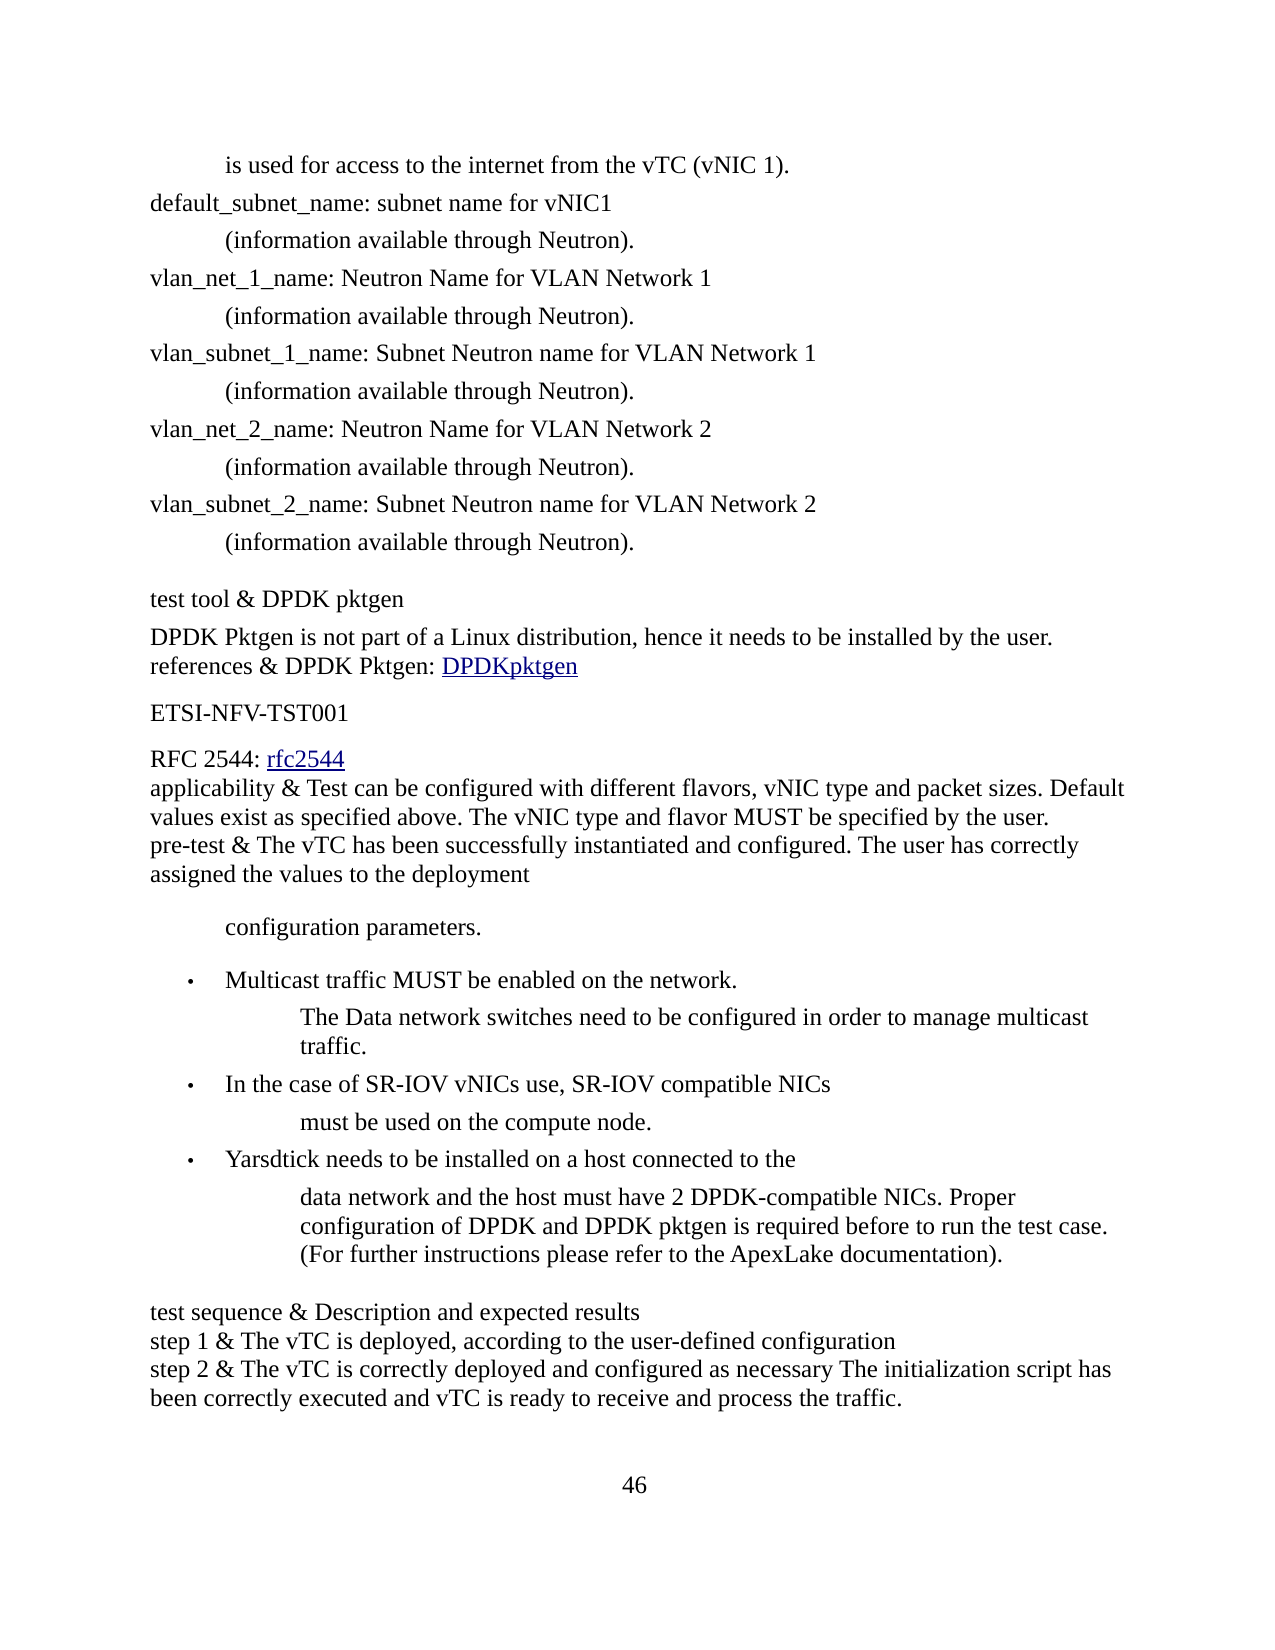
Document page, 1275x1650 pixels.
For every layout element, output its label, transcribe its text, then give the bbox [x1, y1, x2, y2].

text (information available through Neutron). [225, 376, 1125, 405]
text (information available through Neutron). [225, 301, 1125, 329]
list must be used on the compute node. [262, 1107, 1125, 1135]
text default_subnet_name: subnet name for vNIC1 [150, 188, 1125, 216]
text vlan_subnet_2_name: Subnet Neutron name for VLAN Network 2 [150, 489, 1125, 518]
text RFC 2544: rfc2544 applicability & Test can be configured with different flavors, vNIC type and packet sizes. Default values exist as specified above. The vNIC type and flavor MUST be specified by the user. pre-test & The vTC has been successfully instantiated and configured. The user has correctly assigned the values to the deployment [150, 744, 1125, 888]
list Yarsdtick needs to be installed on a host connected to the [187, 1144, 1125, 1173]
text test sequence & Description and expected results step 1 & The vTC is deployed, according to the user-defined configuration step 2 & The vTC is correctly deployed and configured as necessary The initialization script has been correctly executed and vTC is ready to receive and process the traffic. [150, 1268, 1125, 1412]
text vlan_subnet_1_name: Subnet Neutron name for VLAN Network 1 [150, 338, 1125, 367]
text DPDK Pktgen is not part of a Linux distribution, hence it needs to be installed by the user. references & DPDK Pktgen: DPDKpktgen [150, 622, 1125, 680]
list The Data network switches need to be configured in order to manage multicast traffic. [262, 1002, 1125, 1060]
text (information available through Neutron). [225, 527, 1125, 556]
text ETSI-NFV-TST001 [150, 698, 1125, 726]
list In the case of SR-IOV vNICs use, SR-IOV compatible NICs [187, 1069, 1125, 1098]
list Multicast traffic MUST be enabled on the network. [187, 965, 1125, 993]
text (information available through Neutron). [225, 452, 1125, 480]
text test tool & DPDK pktgen [150, 556, 1125, 613]
text vlan_net_2_name: Neutron Name for VLAN Network 2 [150, 414, 1125, 443]
text configuration parameters. [225, 912, 1125, 941]
text (information available through Neutron). [225, 225, 1125, 254]
text vlan_net_1_name: Neutron Name for VLAN Network 1 [150, 263, 1125, 292]
list data network and the host must have 2 DPDK-compatible NICs. Proper configuration of DPDK and DPDK pktgen is required before to run the test case. (For further instructions please refer to the ApexLake documentation). [262, 1182, 1125, 1268]
text is used for access to the internet from the vTC (vNIC 1). [225, 150, 1125, 179]
